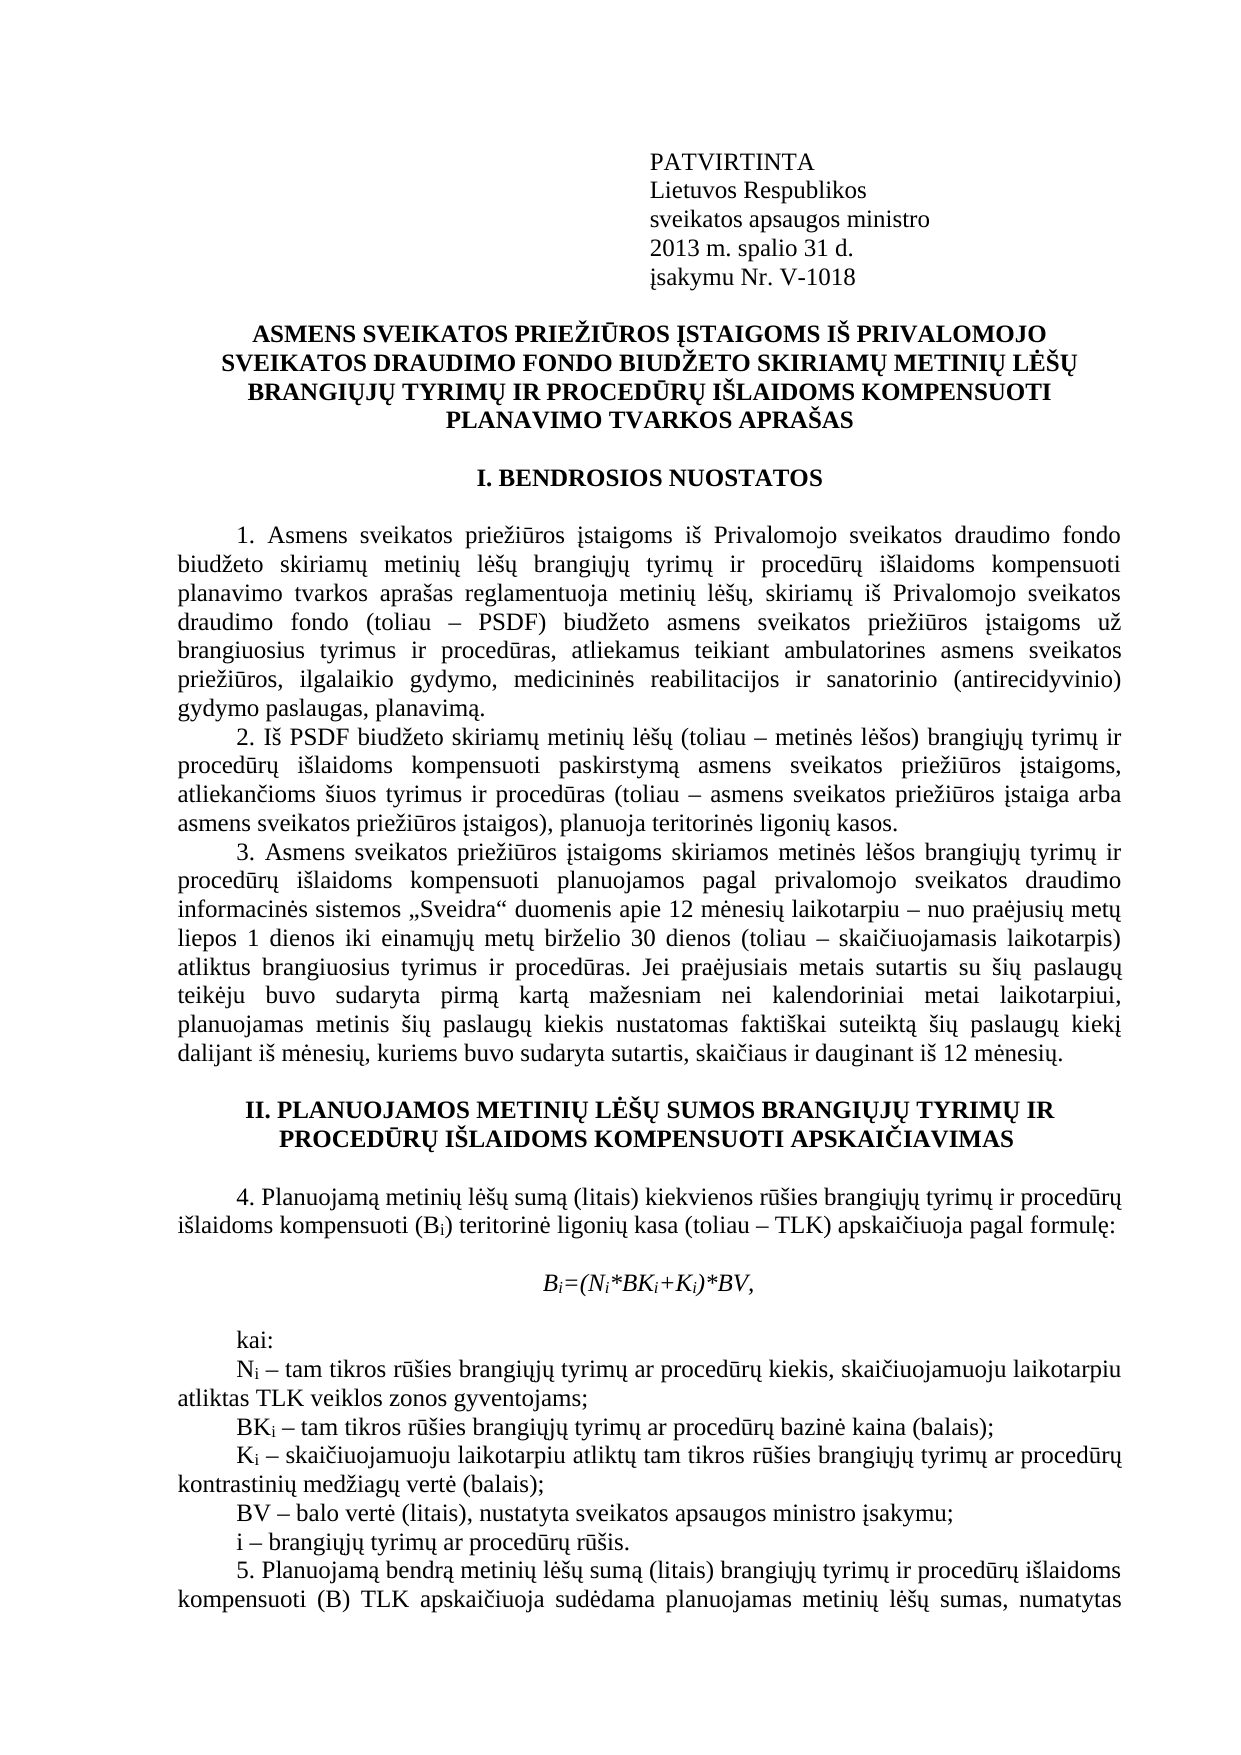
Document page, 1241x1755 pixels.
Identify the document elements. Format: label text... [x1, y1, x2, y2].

text i – brangiųjų tyrimų ar procedūrų rūšis. [177, 1527, 1122, 1556]
text Lietuvos Respublikos [649, 176, 1122, 204]
text ASMENS SVEIKATOS PRIEŽIŪROS ĮSTAIGOMS IŠ PRIVALOMOJO SVEIKATOS DRAUDIMO FONDO BIUDŽETO SKIRIAMŲ METINIŲ LĖŠŲ BRANGIŲJŲ TYRIMŲ IR PROCEDŪRŲ IŠLAIDOMS KOMPENSUOTI PLANAVIMO TVARKOS APRAŠAS [177, 319, 1122, 434]
text 4. Planuojamą metinių lėšų sumą (litais) kiekvienos rūšies brangiųjų tyrimų ir procedūrų išlaidoms kompensuoti (Bi) teritorinė ligonių kasa (toliau – TLK) apskaičiuoja pagal formulę: [177, 1182, 1122, 1239]
text Bi=(Ni*BKi+Ki)*BV, [177, 1268, 1122, 1297]
subtitle II. PLANUOJAMOS METINIŲ LĖŠŲ SUMOS BRANGIŲJŲ TYRIMŲ IR PROCEDŪRŲ IŠLAIDOMS KOMPENSUOTI APSKAIČIAVIMAS [177, 1096, 1122, 1153]
text I. BENDROSIOS NUOSTATOS [177, 463, 1122, 492]
text 5. Planuojamą bendrą metinių lėšų sumą (litais) brangiųjų tyrimų ir procedūrų išlaidoms kompensuoti (B) TLK apskaičiuoja sudėdama planuojamas metinių lėšų sumas, numatytas [177, 1556, 1122, 1613]
text Ni – tam tikros rūšies brangiųjų tyrimų ar procedūrų kiekis, skaičiuojamuoju laikotarpiu atliktas TLK veiklos zonos gyventojams; [177, 1354, 1122, 1412]
text 3. Asmens sveikatos priežiūros įstaigoms skiriamos metinės lėšos brangiųjų tyrimų ir procedūrų išlaidoms kompensuoti planuojamos pagal privalomojo sveikatos draudimo informacinės sistemos „Sveidra“ duomenis apie 12 mėnesių laikotarpiu – nuo praėjusių metų liepos 1 dienos iki einamųjų metų birželio 30 dienos (toliau – skaičiuojamasis laikotarpis) atliktus brangiuosius tyrimus ir procedūras. Jei praėjusiais metais sutartis su šių paslaugų teikėju buvo sudaryta pirmą kartą mažesniam nei kalendoriniai metai laikotarpiui, planuojamas metinis šių paslaugų kiekis nustatomas faktiškai suteiktą šių paslaugų kiekį dalijant iš mėnesių, kuriems buvo sudaryta sutartis, skaičiaus ir dauginant iš 12 mėnesių. [177, 837, 1122, 1067]
text sveikatos apsaugos ministro [649, 204, 1122, 233]
text 2. Iš PSDF biudžeto skiriamų metinių lėšų (toliau – metinės lėšos) brangiųjų tyrimų ir procedūrų išlaidoms kompensuoti paskirstymą asmens sveikatos priežiūros įstaigoms, atliekančioms šiuos tyrimus ir procedūras (toliau – asmens sveikatos priežiūros įstaiga arba asmens sveikatos priežiūros įstaigos), planuoja teritorinės ligonių kasos. [177, 722, 1122, 837]
text Ki – skaičiuojamuoju laikotarpiu atliktų tam tikros rūšies brangiųjų tyrimų ar procedūrų kontrastinių medžiagų vertė (balais); [177, 1441, 1122, 1498]
text kai: [177, 1326, 1122, 1354]
text 2013 m. spalio 31 d. [649, 233, 1122, 262]
text PATVIRTINTA [649, 147, 1122, 176]
text BKi – tam tikros rūšies brangiųjų tyrimų ar procedūrų bazinė kaina (balais); [177, 1412, 1122, 1441]
text BV – balo vertė (litais), nustatyta sveikatos apsaugos ministro įsakymu; [177, 1498, 1122, 1527]
text 1. Asmens sveikatos priežiūros įstaigoms iš Privalomojo sveikatos draudimo fondo biudžeto skiriamų metinių lėšų brangiųjų tyrimų ir procedūrų išlaidoms kompensuoti planavimo tvarkos aprašas reglamentuoja metinių lėšų, skiriamų iš Privalomojo sveikatos draudimo fondo (toliau – PSDF) biudžeto asmens sveikatos priežiūros įstaigoms už brangiuosius tyrimus ir procedūras, atliekamus teikiant ambulatorines asmens sveikatos priežiūros, ilgalaikio gydymo, medicininės reabilitacijos ir sanatorinio (antirecidyvinio) gydymo paslaugas, planavimą. [177, 521, 1122, 722]
text įsakymu Nr. V-1018 [649, 262, 1122, 291]
